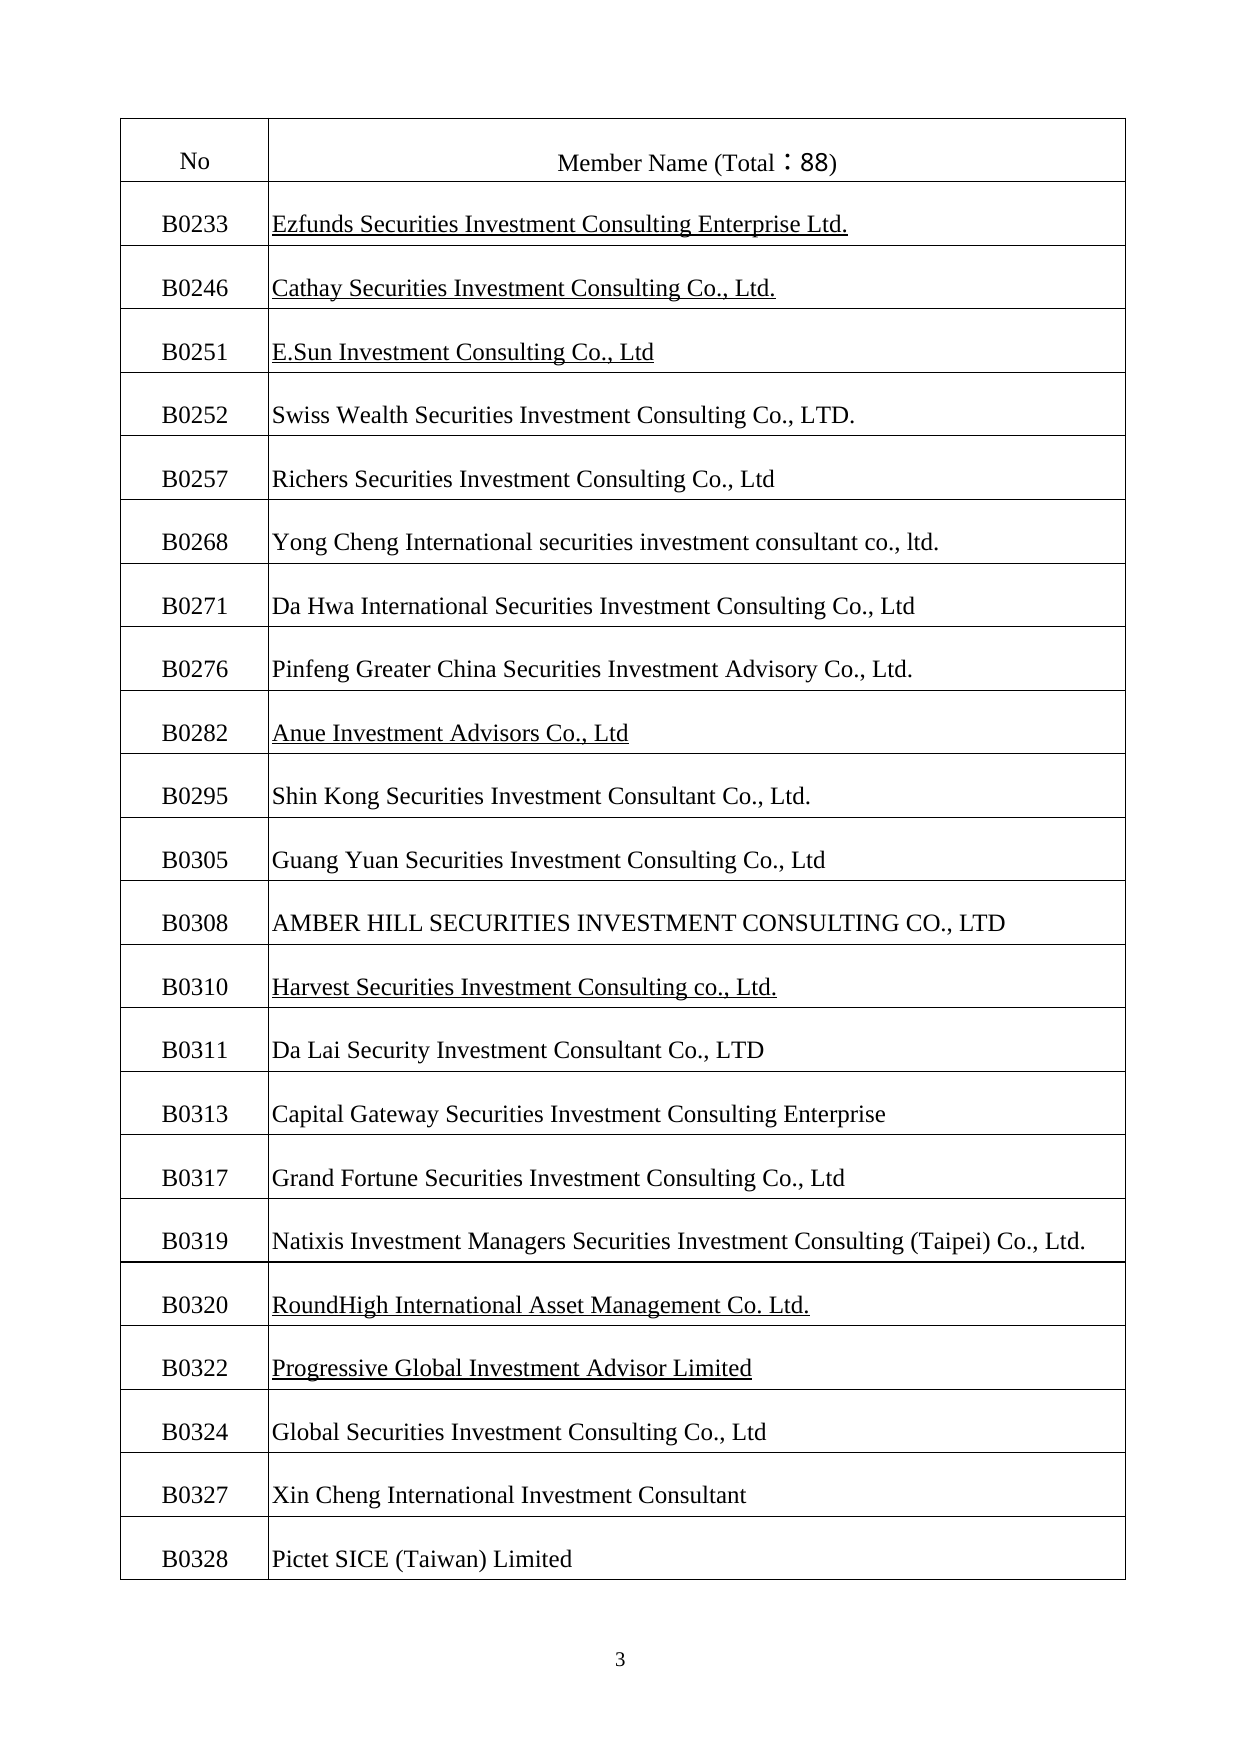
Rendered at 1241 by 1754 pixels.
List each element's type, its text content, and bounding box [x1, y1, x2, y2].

table_cell Capital Gateway Securities Investment Consulting Enterprise [269, 1072, 1125, 1134]
table_cell Ezfunds Securities Investment Consulting Enterprise Ltd. [269, 182, 1125, 245]
table_cell Pictet SICE (Taiwan) Limited [269, 1517, 1125, 1579]
table_cell Grand Fortune Securities Investment Consulting Co., Ltd [269, 1135, 1125, 1198]
table_cell B0313 [121, 1072, 268, 1134]
table_cell B0246 [121, 246, 268, 308]
table_cell Anue Investment Advisors Co., Ltd [269, 691, 1125, 753]
table_cell B0251 [121, 309, 268, 372]
table_cell E.Sun Investment Consulting Co., Ltd [269, 309, 1125, 372]
table_cell B0327 [121, 1453, 268, 1516]
table_cell Xin Cheng International Investment Consultant [269, 1453, 1125, 1516]
table_cell Da Hwa International Securities Investment Consulting Co., Ltd [269, 564, 1125, 626]
table_cell B0308 [121, 881, 268, 944]
table_cell Harvest Securities Investment Consulting co., Ltd. [269, 945, 1125, 1007]
table_cell B0319 [121, 1199, 268, 1261]
table_header No [121, 119, 268, 181]
table_cell B0271 [121, 564, 268, 626]
table_cell Yong Cheng International securities investment consultant co., ltd. [269, 500, 1125, 562]
table_cell B0252 [121, 373, 268, 435]
table_cell B0268 [121, 500, 268, 562]
table_cell B0282 [121, 691, 268, 753]
table_cell Shin Kong Securities Investment Consultant Co., Ltd. [269, 754, 1125, 817]
table_cell B0320 [121, 1263, 268, 1325]
table_cell Richers Securities Investment Consulting Co., Ltd [269, 436, 1125, 499]
table_cell B0276 [121, 627, 268, 689]
table_cell B0310 [121, 945, 268, 1007]
table_cell B0322 [121, 1326, 268, 1388]
table_cell Pinfeng Greater China Securities Investment Advisory Co., Ltd. [269, 627, 1125, 689]
table_cell B0305 [121, 818, 268, 880]
table_cell B0324 [121, 1390, 268, 1452]
table_cell Natixis Investment Managers Securities Investment Consulting (Taipei) Co., Ltd. [269, 1199, 1125, 1261]
table_cell Global Securities Investment Consulting Co., Ltd [269, 1390, 1125, 1452]
table_cell B0317 [121, 1135, 268, 1198]
table_cell Cathay Securities Investment Consulting Co., Ltd. [269, 246, 1125, 308]
table_cell Swiss Wealth Securities Investment Consulting Co., LTD. [269, 373, 1125, 435]
table_cell B0233 [121, 182, 268, 245]
table_cell AMBER HILL SECURITIES INVESTMENT CONSULTING CO., LTD [269, 881, 1125, 944]
table_cell Progressive Global Investment Advisor Limited [269, 1326, 1125, 1388]
table_header Member Name (Total：88)表單的頂端 [269, 119, 1125, 181]
table_cell Da Lai Security Investment Consultant Co., LTD [269, 1008, 1125, 1071]
table_cell Guang Yuan Securities Investment Consulting Co., Ltd [269, 818, 1125, 880]
table_cell B0328 [121, 1517, 268, 1579]
table_cell B0295 [121, 754, 268, 817]
table_cell B0311 [121, 1008, 268, 1071]
table_cell RoundHigh International Asset Management Co. Ltd. [269, 1263, 1125, 1325]
table_cell B0257 [121, 436, 268, 499]
